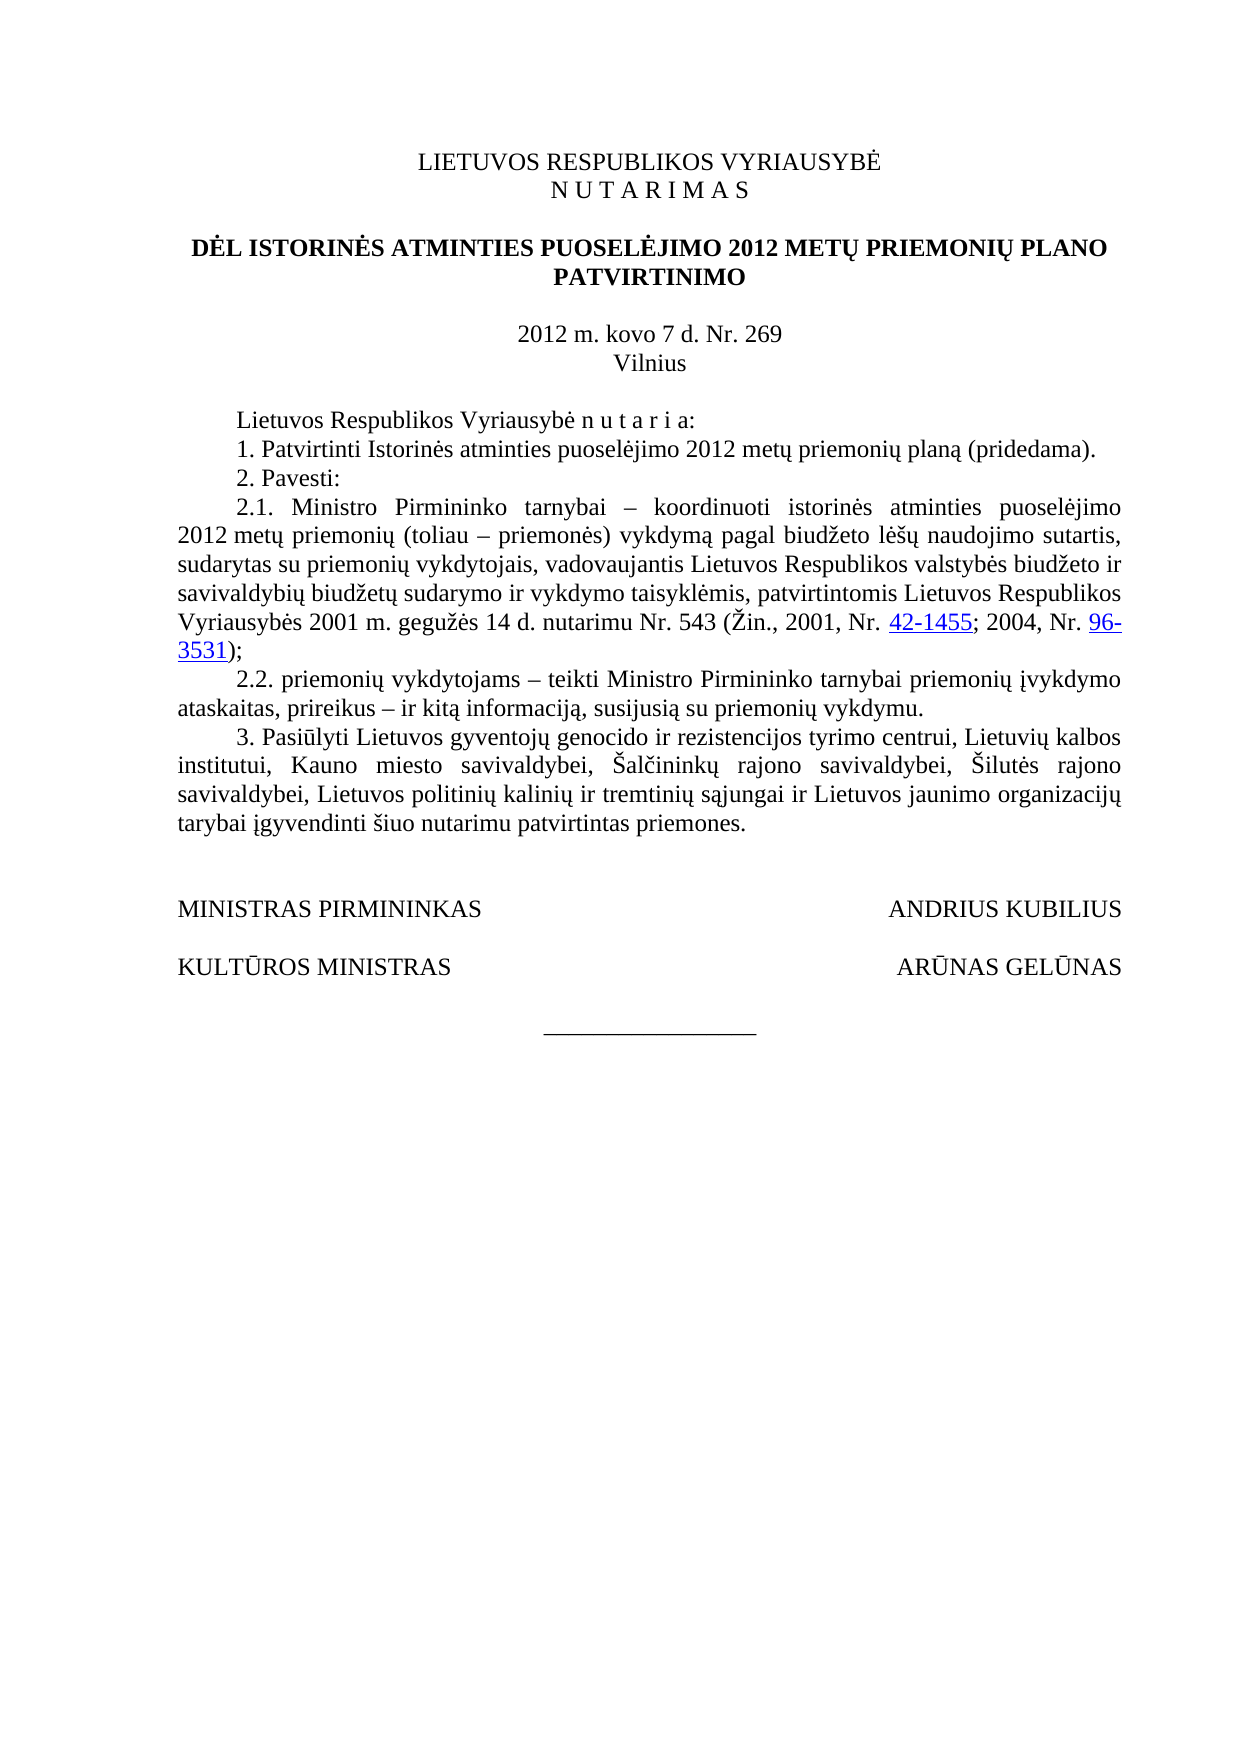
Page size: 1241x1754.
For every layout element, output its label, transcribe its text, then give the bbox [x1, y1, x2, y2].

text _________________ [177, 1009, 1122, 1038]
text Lietuvos Respublikos Vyriausybė nutaria: [177, 406, 1122, 434]
text MINISTRAS PIRMININKAS ANDRIUS KUBILIUS [177, 894, 1122, 923]
text 2. Pavesti: [177, 463, 1122, 492]
text DĖL ISTORINĖS ATMINTIES PUOSELĖJIMO 2012 METŲ PRIEMONIŲ PLANO PATVIRTINIMO [177, 233, 1122, 291]
text KULTŪROS MINISTRAS ARŪNAS GELŪNAS [177, 952, 1122, 981]
text N U T A R I M A S [177, 176, 1122, 204]
text 1. Patvirtinti Istorinės atminties puoselėjimo 2012 metų priemonių planą (pridedama). [177, 434, 1122, 463]
text Vilnius [177, 348, 1122, 377]
text 2012 m. kovo 7 d. Nr. 269 [177, 319, 1122, 348]
text 2.2. priemonių vykdytojams – teikti Ministro Pirmininko tarnybai priemonių įvykdymo ataskaitas, prireikus – ir kitą informaciją, susijusią su priemonių vykdymu. [177, 664, 1122, 722]
text 3. Pasiūlyti Lietuvos gyventojų genocido ir rezistencijos tyrimo centrui, Lietuvių kalbos institutui, Kauno miesto savivaldybei, Šalčininkų rajono savivaldybei, Šilutės rajono savivaldybei, Lietuvos politinių kalinių ir tremtinių sąjungai ir Lietuvos jaunimo organizacijų tarybai įgyvendinti šiuo nutarimu patvirtintas priemones. [177, 722, 1122, 837]
text 2.1. Ministro Pirmininko tarnybai – koordinuoti istorinės atminties puoselėjimo 2012 metų priemonių (toliau – priemonės) vykdymą pagal biudžeto lėšų naudojimo sutartis, sudarytas su priemonių vykdytojais, vadovaujantis Lietuvos Respublikos valstybės biudžeto ir savivaldybių biudžetų sudarymo ir vykdymo taisyklėmis, patvirtintomis Lietuvos Respublikos Vyriausybės 2001 m. gegužės 14 d. nutarimu Nr. 543 (Žin., 2001, Nr. 42-1455; 2004, Nr. 96-3531); [177, 492, 1122, 664]
text LIETUVOS RESPUBLIKOS VYRIAUSYBĖ [177, 147, 1122, 176]
